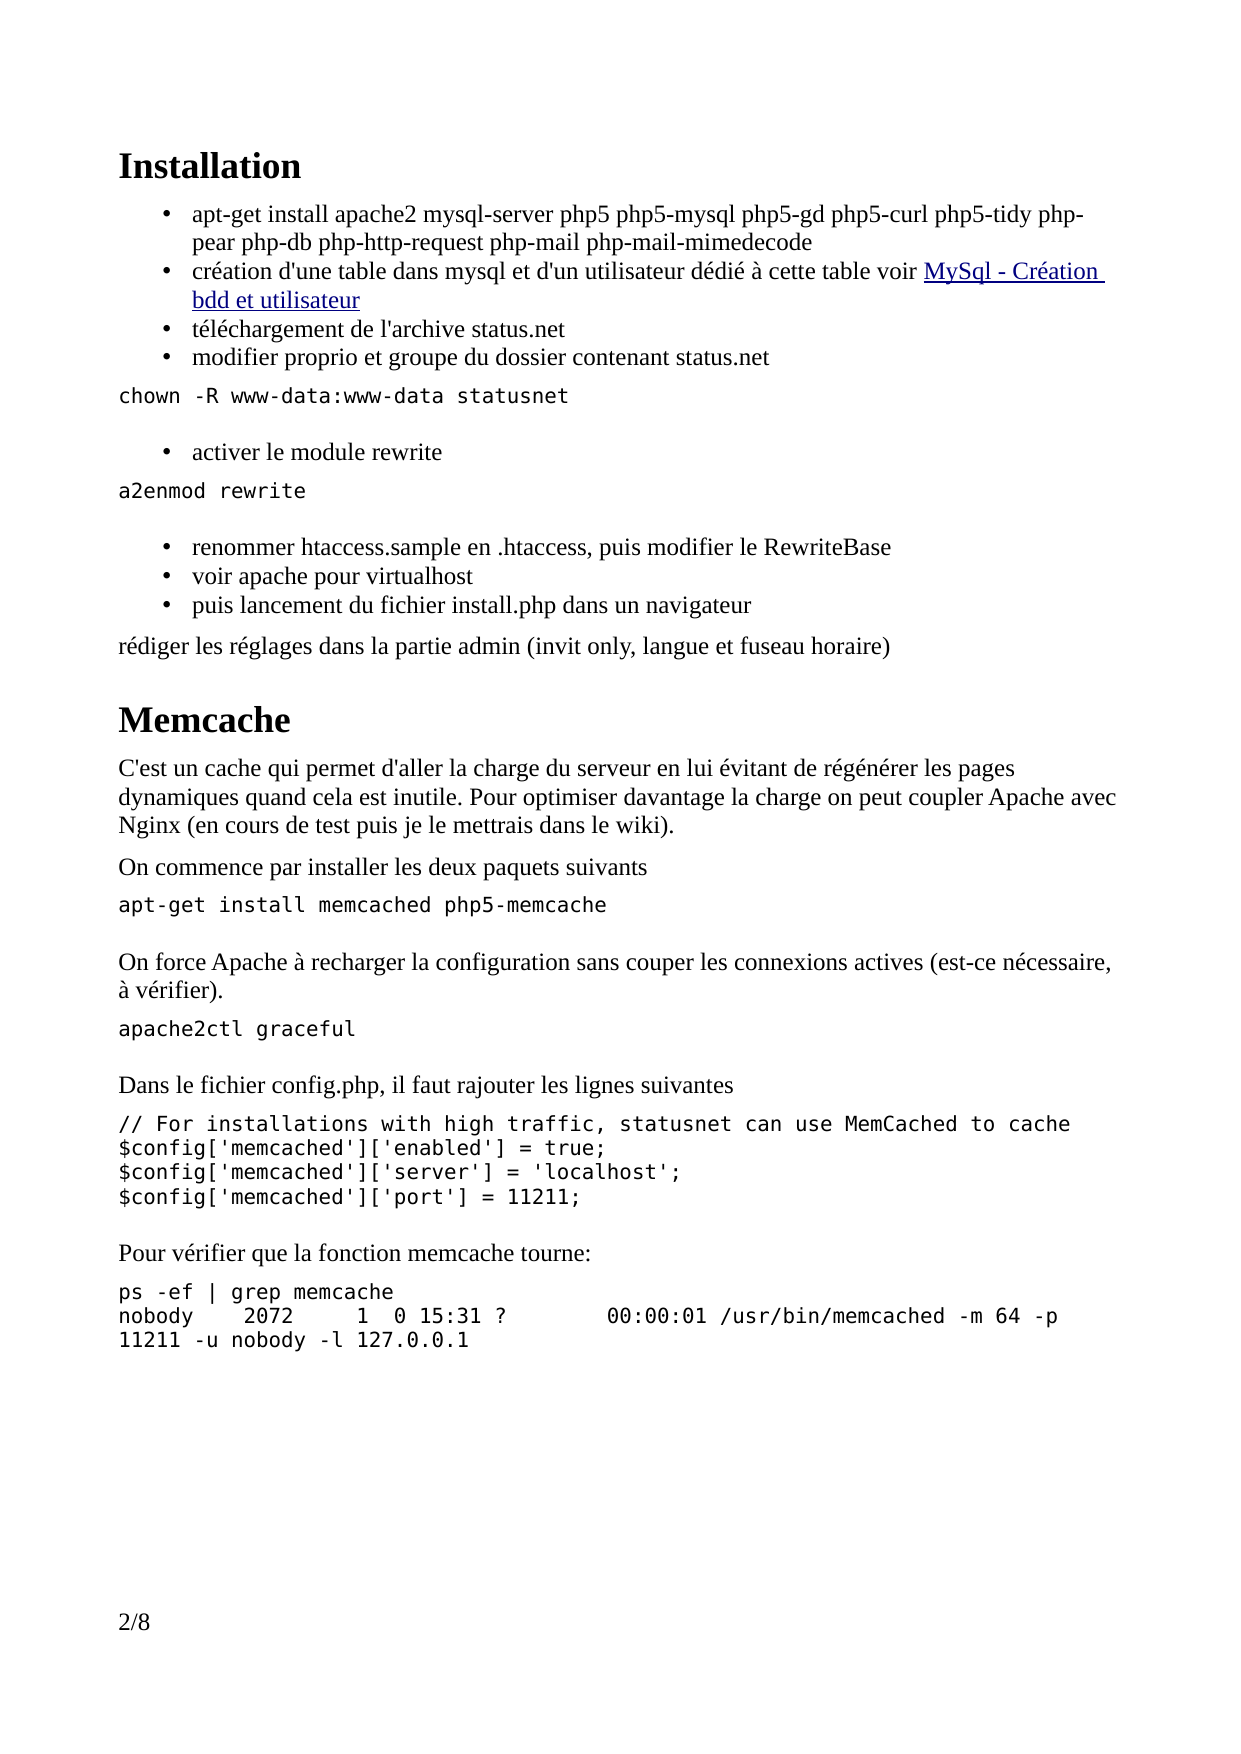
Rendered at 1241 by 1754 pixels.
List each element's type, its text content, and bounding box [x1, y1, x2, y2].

text ps -ef | grep memcache [118, 1280, 1122, 1304]
text C'est un cache qui permet d'aller la charge du serveur en lui évitant de régénérer les pages dynamiques quand cela est inutile. Pour optimiser davantage la charge on peut coupler Apache avec Nginx (en cours de test puis je le mettrais dans le wiki). [118, 753, 1122, 839]
text On commence par installer les deux paquets suivants [118, 852, 1122, 881]
text $config['memcached']['enabled'] = true; [118, 1136, 1122, 1160]
list téléchargement de l'archive status.net [162, 314, 1122, 342]
text On force Apache à recharger la configuration sans couper les connexions actives (est-ce nécessaire, à vérifier). [118, 947, 1122, 1004]
text nobody 2072 1 0 15:31 ? 00:00:01 /usr/bin/memcached -m 64 -p 11211 -u nobody -l 127.0.0.1 [118, 1304, 1122, 1352]
text rédiger les réglages dans la partie admin (invit only, langue et fuseau horaire) [118, 631, 1122, 660]
text a2enmod rewrite [118, 479, 1122, 503]
list puis lancement du fichier install.php dans un navigateur [162, 590, 1122, 619]
text Pour vérifier que la fonction memcache tourne: [118, 1238, 1122, 1267]
text apache2ctl graceful [118, 1017, 1122, 1041]
text chown -R www-data:www-data statusnet [118, 384, 1122, 408]
subtitle Memcache [118, 697, 1122, 741]
subtitle Installation [118, 143, 1122, 186]
list création d'une table dans mysql et d'un utilisateur dédié à cette table voir MySql - Création bdd et utilisateur [162, 256, 1122, 314]
list activer le module rewrite [162, 437, 1122, 466]
list voir apache pour virtualhost [162, 561, 1122, 590]
text Dans le fichier config.php, il faut rajouter les lignes suivantes [118, 1071, 1122, 1099]
text apt-get install memcached php5-memcache [118, 893, 1122, 917]
text $config['memcached']['server'] = 'localhost'; [118, 1160, 1122, 1185]
text $config['memcached']['port'] = 11211; [118, 1185, 1122, 1209]
text // For installations with high traffic, statusnet can use MemCached to cache [118, 1112, 1122, 1136]
list apt-get install apache2 mysql-server php5 php5-mysql php5-gd php5-curl php5-tidy php-pear php-db php-http-request php-mail php-mail-mimedecode [162, 199, 1122, 256]
list modifier proprio et groupe du dossier contenant status.net [162, 342, 1122, 371]
list renommer htaccess.sample en .htaccess, puis modifier le RewriteBase [162, 532, 1122, 561]
